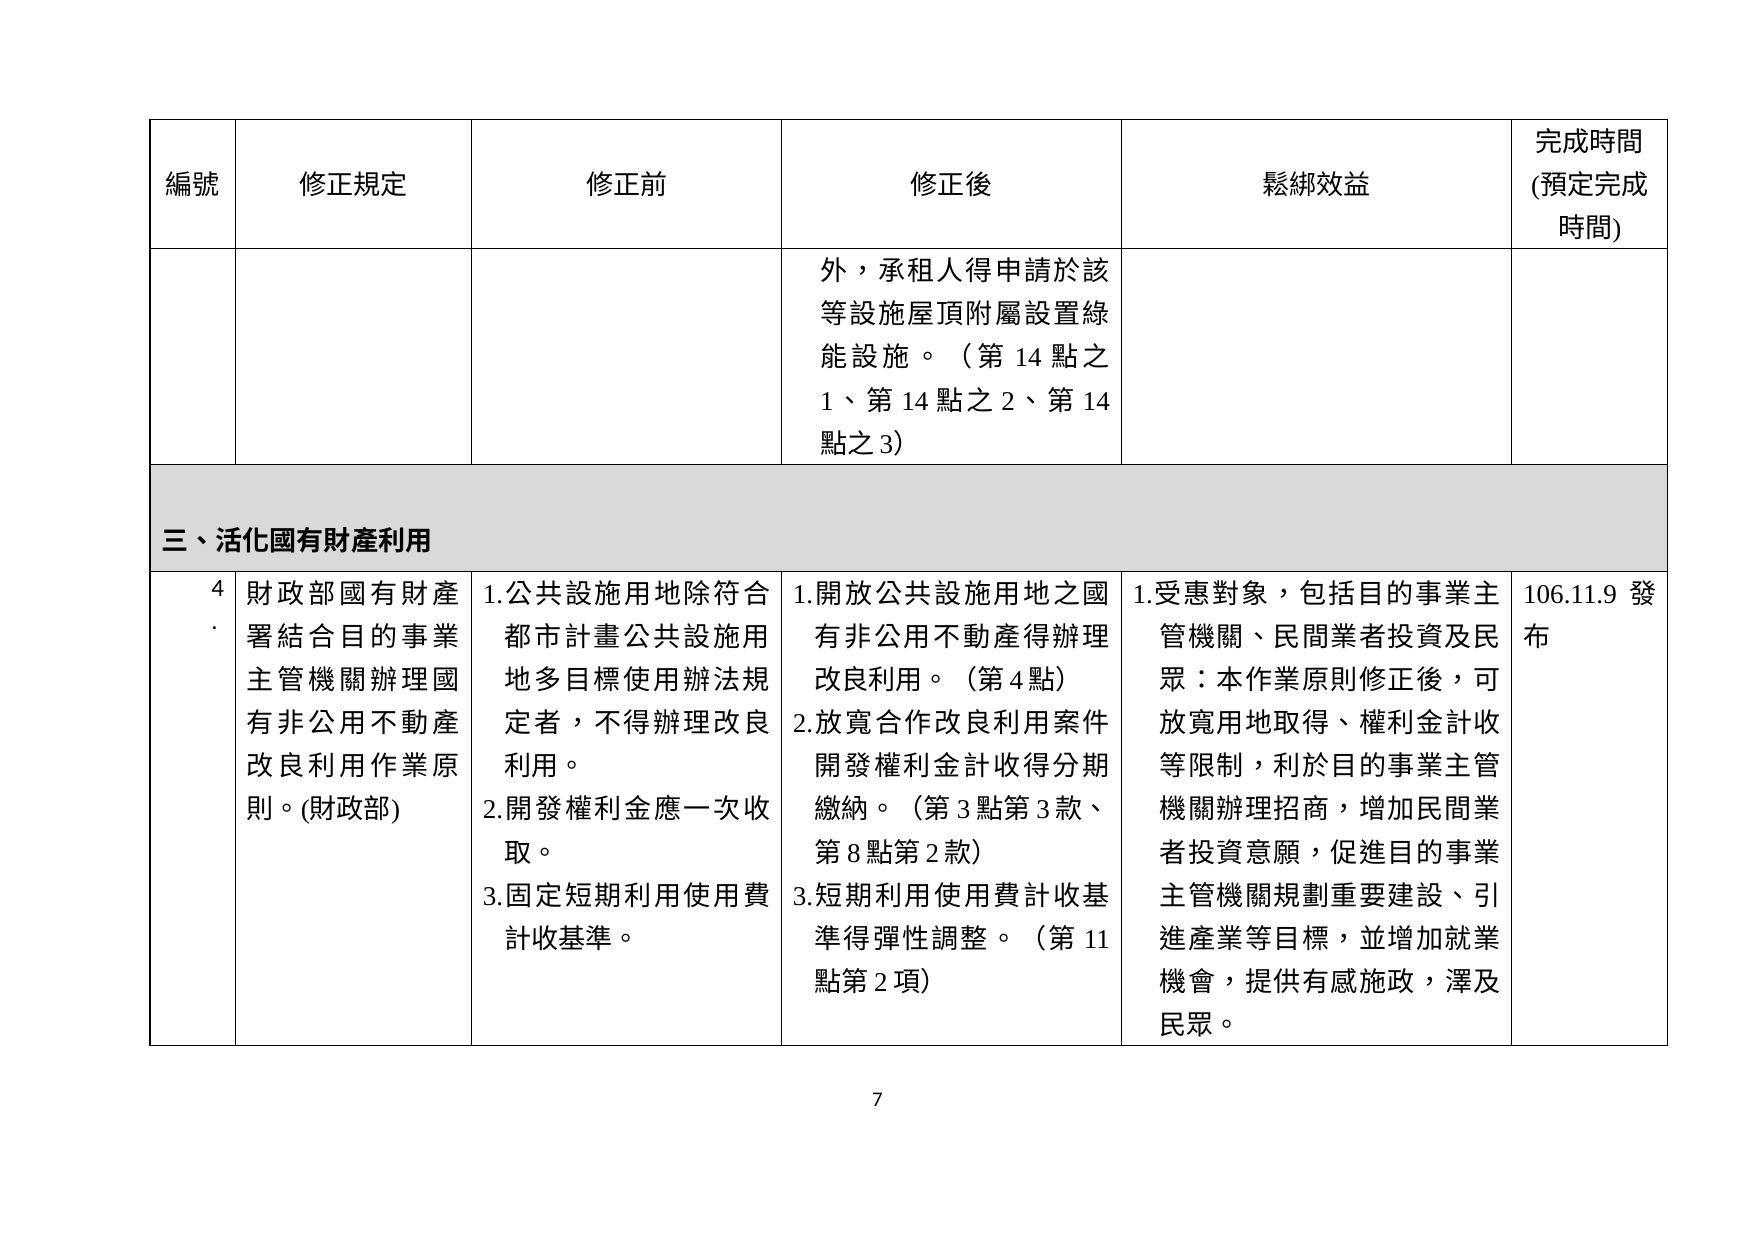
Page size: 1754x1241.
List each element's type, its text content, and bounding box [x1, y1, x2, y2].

table_header 完成時間 (預定完成時間) [1512, 120, 1667, 248]
table_cell [472, 249, 781, 464]
table_header 編號 [151, 120, 235, 248]
table_header 修正規定 [236, 120, 471, 248]
table_cell 財政部國有財產署結合目的事業主管機關辦理國有非公用不動產改良利用作業原則。(財政部) [236, 572, 471, 1045]
table_cell 106.11.9發布 [1512, 572, 1667, 1045]
table_header 鬆綁效益 [1122, 120, 1511, 248]
table_header 修正後 [782, 120, 1121, 248]
table_cell 1.受惠對象，包括目的事業主管機關、民間業者投資及民眾：本作業原則修正後，可放寬用地取得、權利金計收等限制，利於目的事業主管機關辦理招商，增加民間業者投資意願，促進目的事業主管機關規劃重要建設、引進產業等目標，並增加就業機會，提供有感施政，澤及民眾。 [1122, 572, 1511, 1045]
table_cell [236, 249, 471, 464]
table_cell [151, 249, 235, 464]
table_cell [1122, 249, 1511, 464]
table_cell 1.開放公共設施用地之國有非公用不動產得辦理改良利用。（第4點） 2.放寬合作改良利用案件開發權利金計收得分期繳納。（第3點第3款、第8點第2款） 3.短期利用使用費計收基準得彈性調整。（第11點第2項） [782, 572, 1121, 1045]
table_cell [151, 572, 235, 1045]
table_cell 三、活化國有財產利用 [151, 465, 1667, 571]
table_cell [1512, 249, 1667, 464]
table_cell 1.公共設施用地除符合都市計畫公共設施用地多目標使用辦法規定者，不得辦理改良利用。 2.開發權利金應一次收取。 3.固定短期利用使用費計收基準。 [472, 572, 781, 1045]
table_cell 外，承租人得申請於該等設施屋頂附屬設置綠能設施。（第14點之1、第14點之2、第14點之3） [782, 249, 1121, 464]
table_header 修正前 [472, 120, 781, 248]
